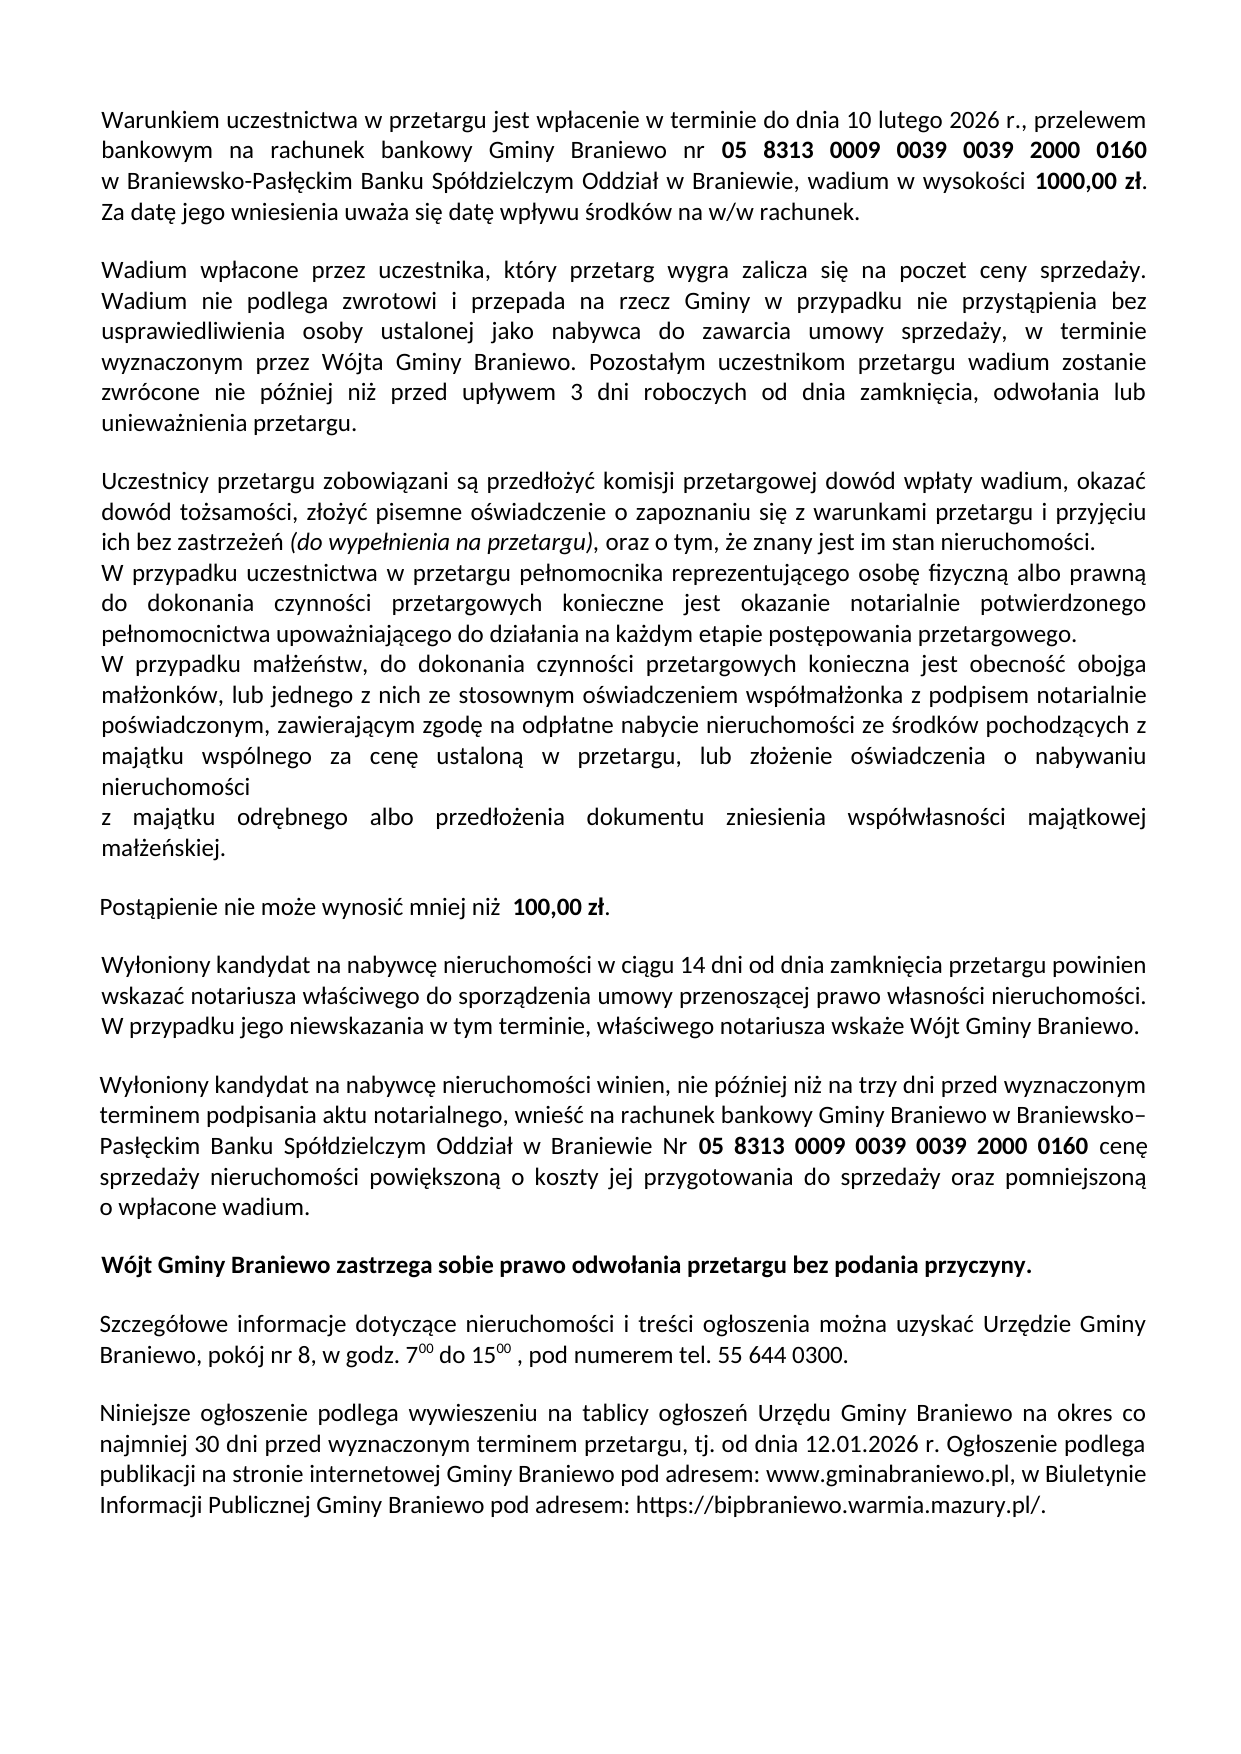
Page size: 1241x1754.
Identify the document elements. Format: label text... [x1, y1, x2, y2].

text Uczestnicy przetargu zobowiązani są przedłożyć komisji przetargowej dowód wpłaty wadium, okazać dowód tożsamości, złożyć pisemne oświadczenie o zapoznaniu się z warunkami przetargu i przyjęciu ich bez zastrzeżeń (do wypełnienia na przetargu), oraz o tym, że znany jest im stan nieruchomości. [101, 465, 1148, 557]
text Wójt Gminy Braniewo zastrzega sobie prawo odwołania przetargu bez podania przyczyny. [101, 1250, 1148, 1280]
text W przypadku uczestnictwa w przetargu pełnomocnika reprezentującego osobę fizyczną albo prawną do dokonania czynności przetargowych konieczne jest okazanie notarialnie potwierdzonego pełnomocnictwa upoważniającego do działania na każdym etapie postępowania przetargowego. [101, 557, 1148, 648]
text Postąpienie nie może wynosić mniej niż 100,00 zł. [99, 891, 1148, 921]
text Wadium wpłacone przez uczestnika, który przetarg wygra zalicza się na poczet ceny sprzedaży. Wadium nie podlega zwrotowi i przepada na rzecz Gminy w przypadku nie przystąpienia bez usprawiedliwienia osoby ustalonej jako nabywca do zawarcia umowy sprzedaży, w terminie wyznaczonym przez Wójta Gminy Braniewo. Pozostałym uczestnikom przetargu wadium zostanie zwrócone nie później niż przed upływem 3 dni roboczych od dnia zamknięcia, odwołania lub unieważnienia przetargu. [101, 254, 1148, 437]
text Warunkiem uczestnictwa w przetargu jest wpłacenie w terminie do dnia 10 lutego 2026 r., przelewem bankowym na rachunek bankowy Gminy Braniewo nr 05 8313 0009 0039 0039 2000 0160 w Braniewsko-Pasłęckim Banku Spółdzielczym Oddział w Braniewie, wadium w wysokości 1000,00 zł. Za datę jego wniesienia uważa się datę wpływu środków na w/w rachunek. [101, 104, 1148, 226]
text W przypadku małżeństw, do dokonania czynności przetargowych konieczna jest obecność obojga małżonków, lub jednego z nich ze stosownym oświadczeniem współmałżonka z podpisem notarialnie poświadczonym, zawierającym zgodę na odpłatne nabycie nieruchomości ze środków pochodzących z majątku wspólnego za cenę ustaloną w przetargu, lub złożenie oświadczenia o nabywaniu nieruchomości z majątku odrębnego albo przedłożenia dokumentu zniesienia współwłasności majątkowej małżeńskiej. [101, 648, 1148, 862]
text Szczegółowe informacje dotyczące nieruchomości i treści ogłoszenia można uzyskać Urzędzie Gminy Braniewo, pokój nr 8, w godz. 700 do 1500 , pod numerem tel. 55 644 0300. [99, 1308, 1148, 1369]
text Niniejsze ogłoszenie podlega wywieszeniu na tablicy ogłoszeń Urzędu Gminy Braniewo na okres co najmniej 30 dni przed wyznaczonym terminem przetargu, tj. od dnia 12.01.2026 r. Ogłoszenie podlega publikacji na stronie internetowej Gminy Braniewo pod adresem: www.gminabraniewo.pl, w Biuletynie Informacji Publicznej Gminy Braniewo pod adresem: https://bipbraniewo.warmia.mazury.pl/. [99, 1397, 1148, 1519]
text Wyłoniony kandydat na nabywcę nieruchomości w ciągu 14 dni od dnia zamknięcia przetargu powinien wskazać notariusza właściwego do sporządzenia umowy przenoszącej prawo własności nieruchomości. W przypadku jego niewskazania w tym terminie, właściwego notariusza wskaże Wójt Gminy Braniewo. [101, 949, 1148, 1041]
text Wyłoniony kandydat na nabywcę nieruchomości winien, nie później niż na trzy dni przed wyznaczonym terminem podpisania aktu notarialnego, wnieść na rachunek bankowy Gminy Braniewo w Braniewsko–Pasłęckim Banku Spółdzielczym Oddział w Braniewie Nr 05 8313 0009 0039 0039 2000 0160 cenę sprzedaży nieruchomości powiększoną o koszty jej przygotowania do sprzedaży oraz pomniejszoną o wpłacone wadium. [99, 1069, 1148, 1222]
